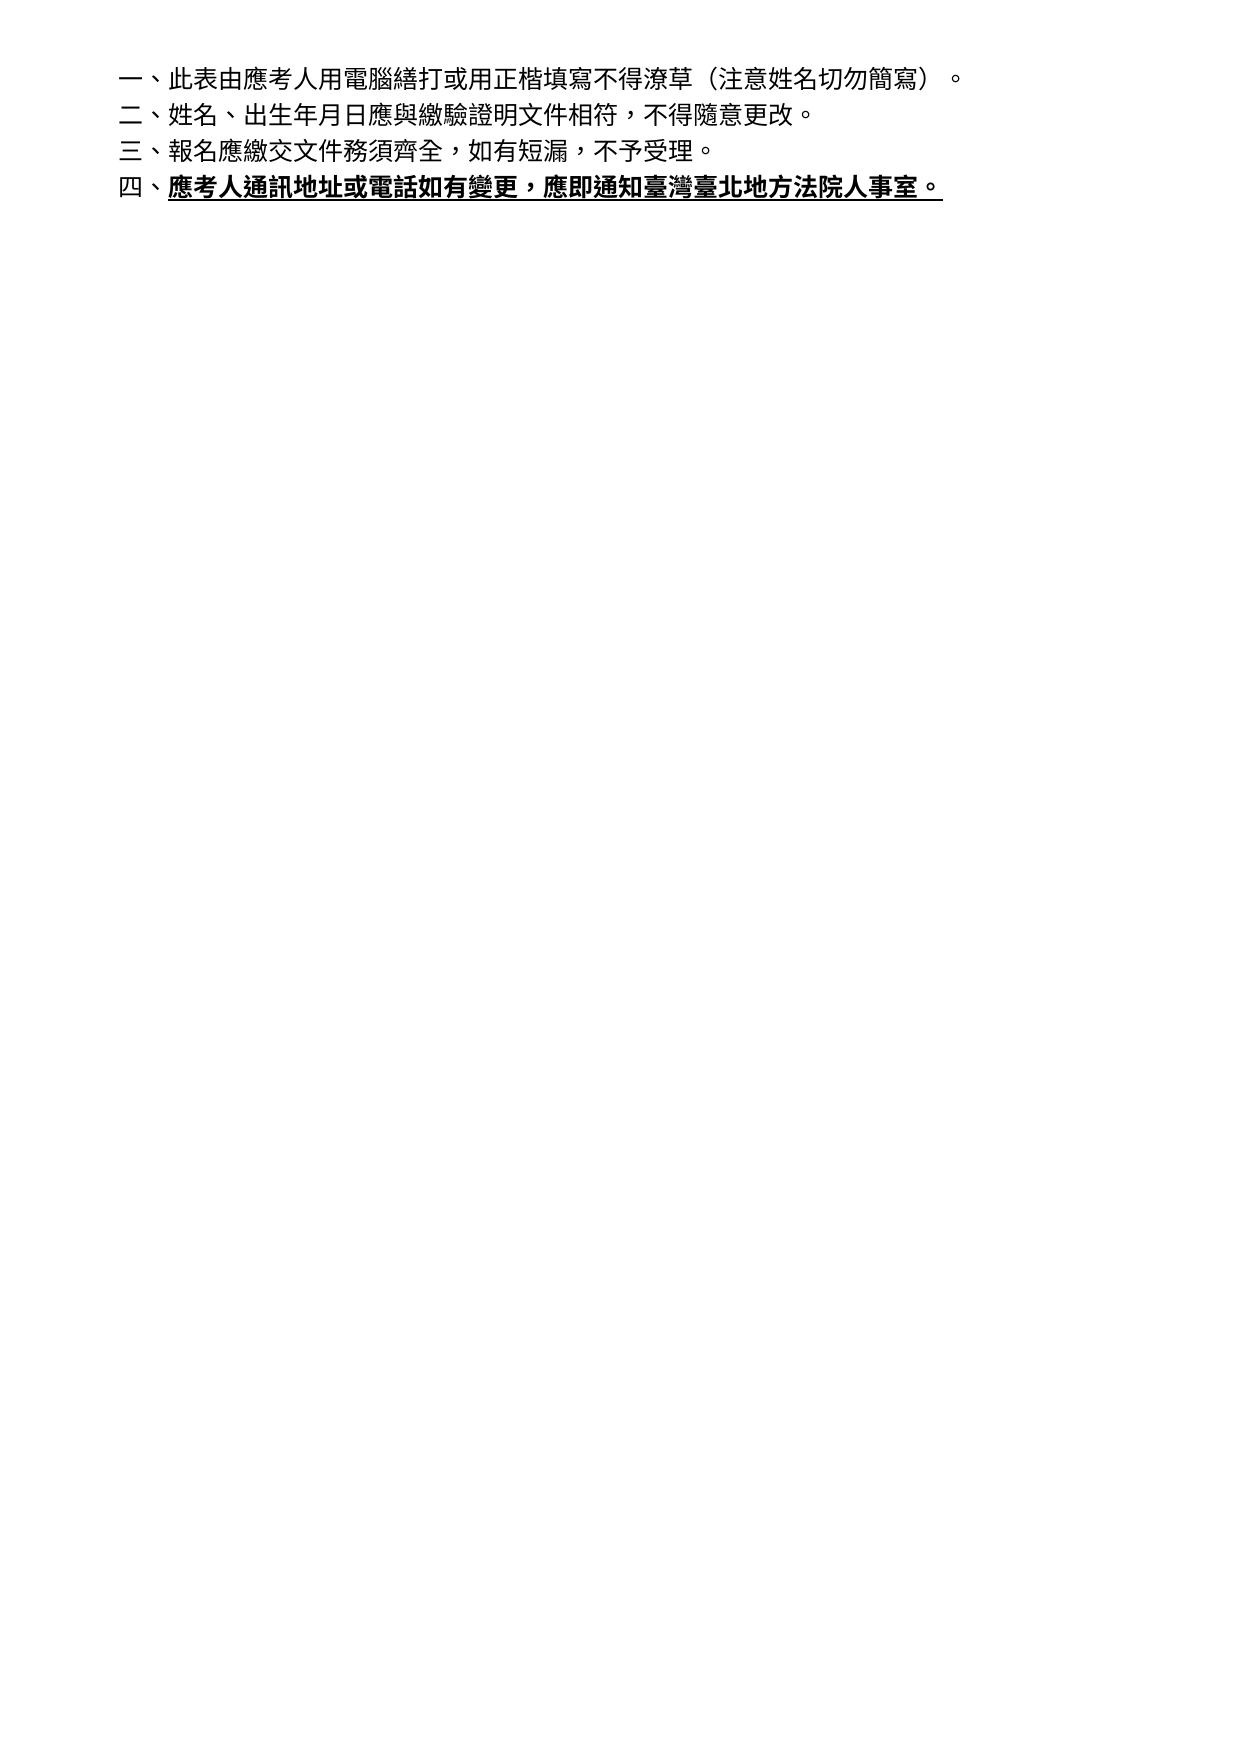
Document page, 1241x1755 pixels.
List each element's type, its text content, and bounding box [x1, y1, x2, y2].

text 一、此表由應考人用電腦繕打或用正楷填寫不得潦草（注意姓名切勿簡寫）。 [118, 59, 1146, 95]
text 三、報名應繳交文件務須齊全，如有短漏，不予受理。 [118, 132, 1146, 168]
text 四、應考人通訊地址或電話如有變更，應即通知臺灣臺北地方法院人事室。 [118, 168, 1146, 204]
text 二、姓名、出生年月日應與繳驗證明文件相符，不得隨意更改。 [118, 95, 1146, 132]
